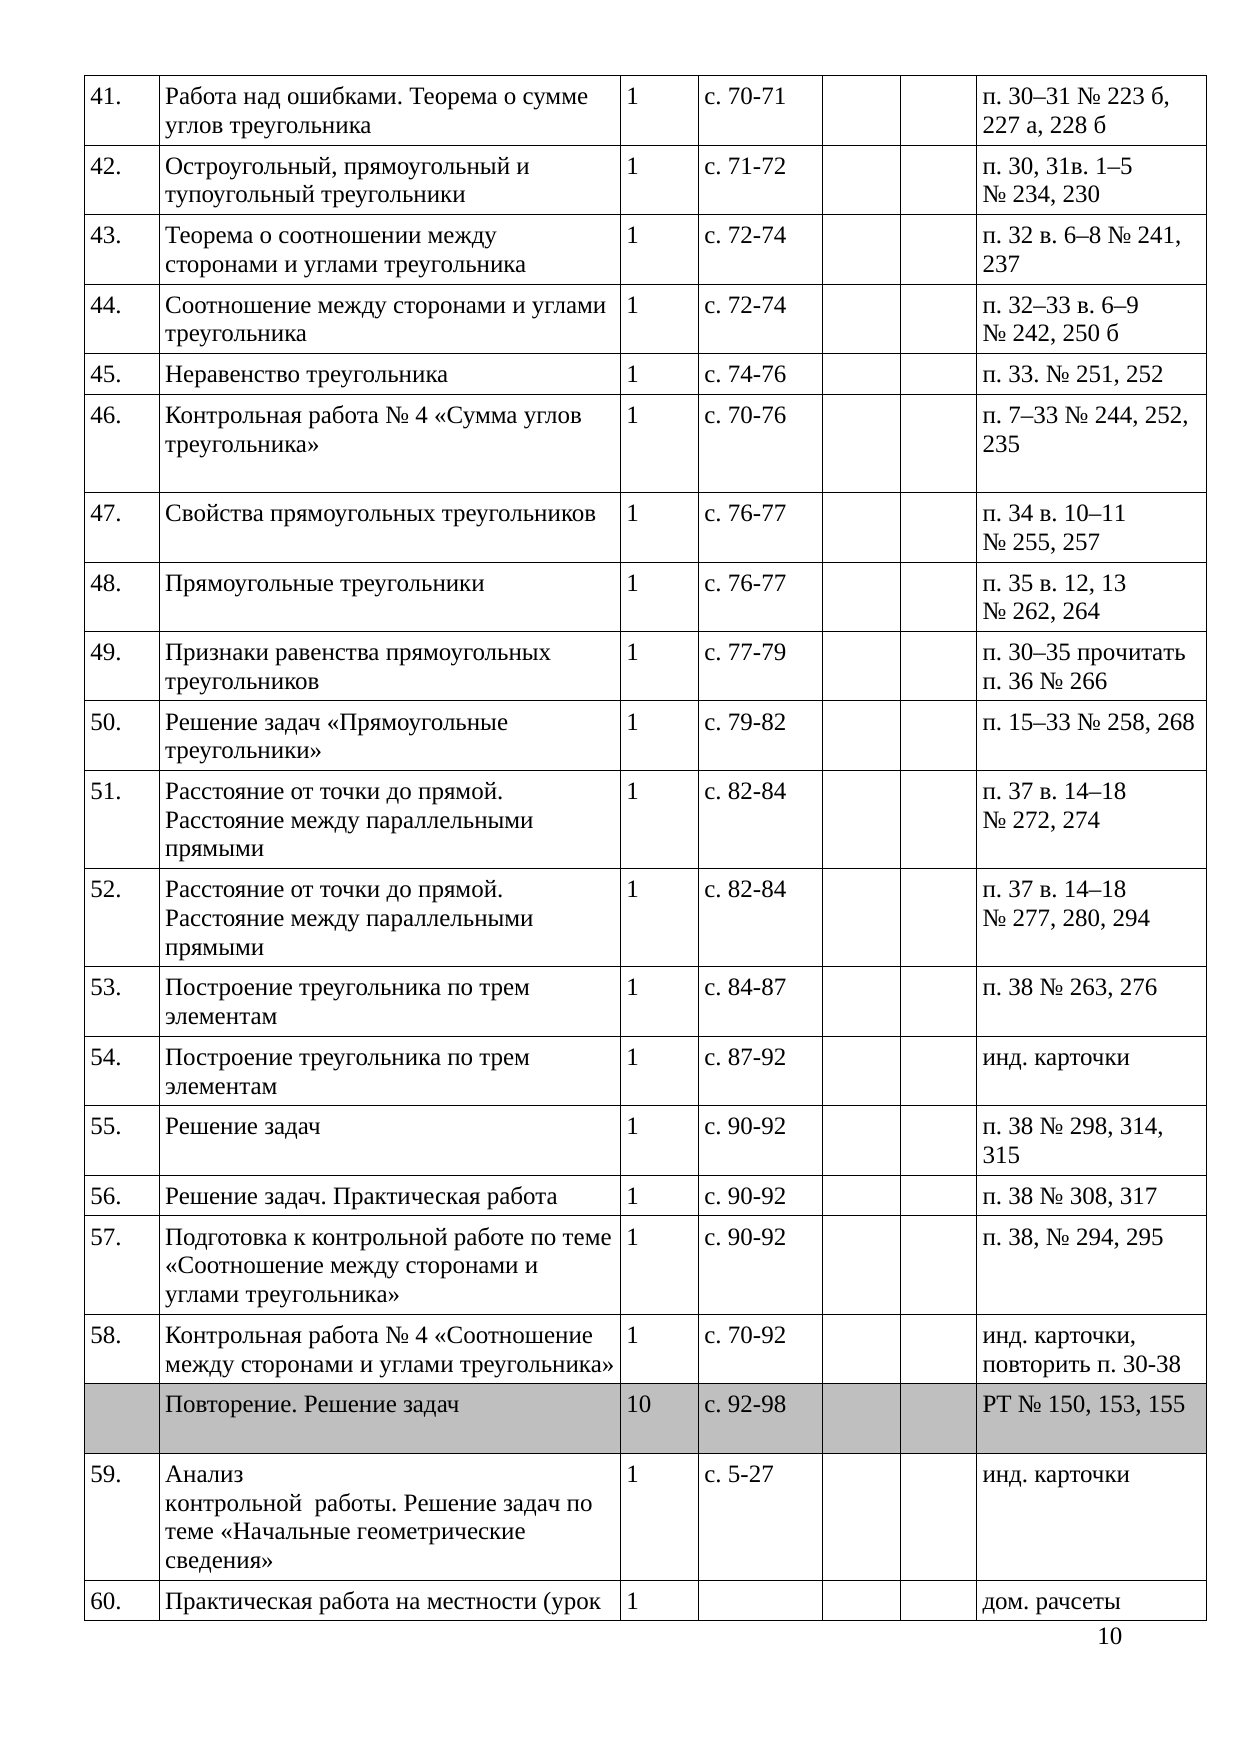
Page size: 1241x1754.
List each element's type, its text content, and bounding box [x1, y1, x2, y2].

table_cell [901, 632, 976, 700]
table_cell п. 30, 31в. 1–5 № 234, 230 [977, 146, 1206, 214]
table_cell Расстояние от точки до прямой. Расстояние между параллельными прямыми [160, 869, 620, 966]
table_cell 1 [621, 395, 698, 492]
table_cell п. 30–31 № 223 б, 227 а, 228 б [977, 76, 1206, 144]
table_cell [901, 1315, 976, 1383]
table_cell 1 [621, 1216, 698, 1314]
table_cell 45. [85, 354, 159, 394]
table_cell [901, 215, 976, 283]
table_cell [823, 701, 900, 770]
table_cell [901, 1106, 976, 1175]
table_cell 46. [85, 395, 159, 492]
table_cell п. 32 в. 6–8 № 241, 237 [977, 215, 1206, 283]
table_cell инд. карточки [977, 1454, 1206, 1579]
table_cell 1 [621, 354, 698, 394]
table_cell 1 [621, 1315, 698, 1383]
table_cell 1 [621, 285, 698, 353]
table_cell п. 7–33 № 244, 252, 235 [977, 395, 1206, 492]
table_cell 51. [85, 771, 159, 868]
table_cell Остроугольный, прямоугольный и тупоугольный треугольники [160, 146, 620, 214]
table_cell 1 [621, 493, 698, 561]
table_cell [901, 1384, 976, 1453]
table_cell [823, 1106, 900, 1175]
table_cell Теорема о соотношении между сторонами и углами треугольника [160, 215, 620, 283]
table_cell [901, 1176, 976, 1215]
table_cell Анализ контрольной работы. Решение задач по теме «Начальные геометрические сведения» [160, 1454, 620, 1579]
table_cell 1 [621, 632, 698, 700]
table_cell [823, 1315, 900, 1383]
table_cell Свойства прямоугольных треугольников [160, 493, 620, 561]
table_cell с. 71-72 [699, 146, 822, 214]
table_cell 53. [85, 967, 159, 1036]
table_cell [901, 1581, 976, 1620]
table_cell Решение задач [160, 1106, 620, 1175]
table_cell [901, 563, 976, 631]
table_cell 41. [85, 76, 159, 144]
table_cell [901, 354, 976, 394]
table_cell Повторение. Решение задач [160, 1384, 620, 1453]
table_cell 49. [85, 632, 159, 700]
table_cell с. 82-84 [699, 869, 822, 966]
table_cell Построение треугольника по трем элементам [160, 1037, 620, 1105]
table_cell [901, 771, 976, 868]
table_cell [901, 76, 976, 144]
table_cell п. 38 № 263, 276 [977, 967, 1206, 1036]
table_cell [901, 493, 976, 561]
table_cell Решение задач. Практическая работа [160, 1176, 620, 1215]
table_cell 1 [621, 563, 698, 631]
table_cell п. 37 в. 14–18 № 272, 274 [977, 771, 1206, 868]
table_cell дом. рачсеты [977, 1581, 1206, 1620]
table_cell [823, 967, 900, 1036]
table_cell 1 [621, 76, 698, 144]
table_cell с. 72-74 [699, 285, 822, 353]
table_cell 58. [85, 1315, 159, 1383]
table_cell [901, 285, 976, 353]
table_cell [823, 563, 900, 631]
table_cell с. 87-92 [699, 1037, 822, 1105]
table_cell 55. [85, 1106, 159, 1175]
table_cell п. 32–33 в. 6–9 № 242, 250 б [977, 285, 1206, 353]
table_cell Контрольная работа № 4 «Сумма углов треугольника» [160, 395, 620, 492]
table_cell [823, 1176, 900, 1215]
table_cell 59. [85, 1454, 159, 1579]
table_cell 1 [621, 1454, 698, 1579]
table_cell Практическая работа на местности (урок [160, 1581, 620, 1620]
table_cell [823, 771, 900, 868]
table_cell п. 37 в. 14–18 № 277, 280, 294 [977, 869, 1206, 966]
table_cell с. 77-79 [699, 632, 822, 700]
table_cell п. 38 № 298, 314, 315 [977, 1106, 1206, 1175]
table_cell Расстояние от точки до прямой. Расстояние между параллельными прямыми [160, 771, 620, 868]
table_cell 42. [85, 146, 159, 214]
table_cell Подготовка к контрольной работе по теме «Соотношение между сторонами и углами треугольника» [160, 1216, 620, 1314]
table_cell 1 [621, 1581, 698, 1620]
table_cell 1 [621, 967, 698, 1036]
table_cell п. 34 в. 10–11 № 255, 257 [977, 493, 1206, 561]
table_cell Построение треугольника по трем элементам [160, 967, 620, 1036]
table_cell п. 38 № 308, 317 [977, 1176, 1206, 1215]
table_cell [823, 76, 900, 144]
table_cell [901, 967, 976, 1036]
table_cell 1 [621, 1176, 698, 1215]
table_cell [901, 701, 976, 770]
table_cell [85, 1384, 159, 1453]
table_cell инд. карточки [977, 1037, 1206, 1105]
table_cell [901, 1216, 976, 1314]
table_cell с. 74-76 [699, 354, 822, 394]
table_cell с. 76-77 [699, 563, 822, 631]
table_cell [901, 395, 976, 492]
table_cell 1 [621, 771, 698, 868]
table_cell [901, 146, 976, 214]
table_cell [901, 869, 976, 966]
table_cell [901, 1454, 976, 1579]
table_cell Соотношение между сторонами и углами треугольника [160, 285, 620, 353]
table_cell п. 35 в. 12, 13 № 262, 264 [977, 563, 1206, 631]
table_cell 10 [621, 1384, 698, 1453]
table_cell [823, 1581, 900, 1620]
table_cell 56. [85, 1176, 159, 1215]
table_cell 44. [85, 285, 159, 353]
table_cell с. 79-82 [699, 701, 822, 770]
table_cell с. 84-87 [699, 967, 822, 1036]
table_cell с. 82-84 [699, 771, 822, 868]
table_cell 50. [85, 701, 159, 770]
table_cell 1 [621, 1106, 698, 1175]
table_cell Контрольная работа № 4 «Соотношение между сторонами и углами треугольника» [160, 1315, 620, 1383]
table_cell [823, 1216, 900, 1314]
table_cell 52. [85, 869, 159, 966]
table_cell [823, 215, 900, 283]
table_cell с. 70-71 [699, 76, 822, 144]
table_cell [901, 1037, 976, 1105]
table_cell 48. [85, 563, 159, 631]
table_cell 1 [621, 1037, 698, 1105]
table_cell с. 5-27 [699, 1454, 822, 1579]
table_cell Признаки равенства прямоугольных треугольников [160, 632, 620, 700]
table_cell Работа над ошибками. Теорема о сумме углов треугольника [160, 76, 620, 144]
table_cell 1 [621, 146, 698, 214]
table_cell 57. [85, 1216, 159, 1314]
table_cell п. 33. № 251, 252 [977, 354, 1206, 394]
table_cell 1 [621, 701, 698, 770]
table_cell Решение задач «Прямоугольные треугольники» [160, 701, 620, 770]
table_cell [823, 1384, 900, 1453]
table_cell с. 90-92 [699, 1176, 822, 1215]
table_cell [823, 354, 900, 394]
table_cell 1 [621, 215, 698, 283]
table_cell [823, 285, 900, 353]
table_cell с. 90-92 [699, 1216, 822, 1314]
table_cell 60. [85, 1581, 159, 1620]
table_cell РТ № 150, 153, 155 [977, 1384, 1206, 1453]
table_cell [823, 493, 900, 561]
table_cell Неравенство треугольника [160, 354, 620, 394]
table_cell 54. [85, 1037, 159, 1105]
table_cell с. 90-92 [699, 1106, 822, 1175]
table_cell 1 [621, 869, 698, 966]
table_cell [699, 1581, 822, 1620]
table_cell [823, 1454, 900, 1579]
table_cell с. 70-92 [699, 1315, 822, 1383]
table_cell [823, 869, 900, 966]
table_cell с. 92-98 [699, 1384, 822, 1453]
table_cell п. 15–33 № 258, 268 [977, 701, 1206, 770]
table_cell [823, 632, 900, 700]
table_cell с. 70-76 [699, 395, 822, 492]
table_cell инд. карточки, повторить п. 30-38 [977, 1315, 1206, 1383]
table_cell с. 76-77 [699, 493, 822, 561]
table_cell 43. [85, 215, 159, 283]
table_cell п. 38, № 294, 295 [977, 1216, 1206, 1314]
table_cell [823, 1037, 900, 1105]
table_cell [823, 395, 900, 492]
table_cell с. 72-74 [699, 215, 822, 283]
table_cell п. 30–35 прочитать п. 36 № 266 [977, 632, 1206, 700]
table_cell [823, 146, 900, 214]
table_cell Прямоугольные треугольники [160, 563, 620, 631]
table_cell 47. [85, 493, 159, 561]
